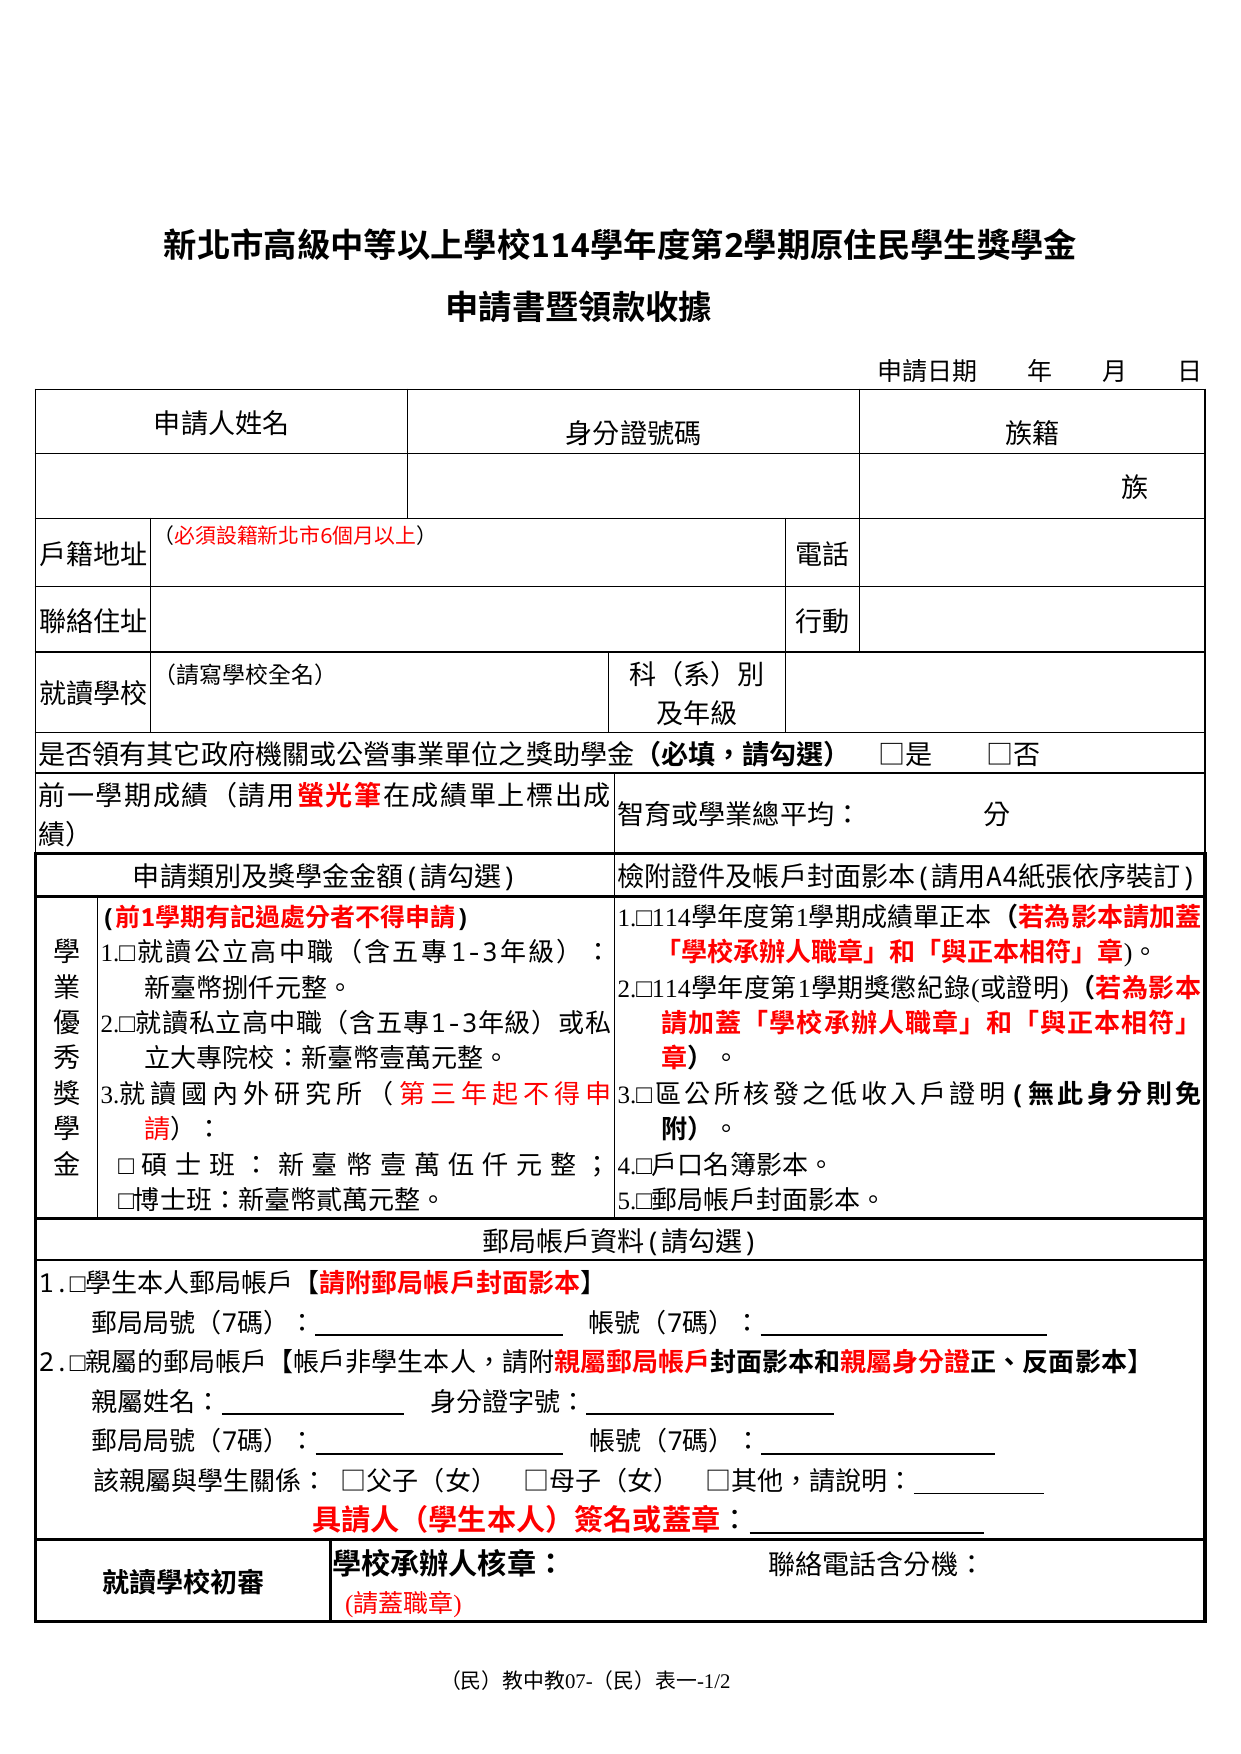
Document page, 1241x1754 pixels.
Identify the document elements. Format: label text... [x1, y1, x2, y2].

table_cell （必須設籍新北市6個月以上） [151, 519, 785, 586]
table_cell 科（系）別 及年級 [609, 653, 785, 731]
table_cell 電話 [786, 519, 859, 586]
table_cell 智育或學業總平均： 分 [615, 774, 1204, 852]
table_cell 學校承辦人核章： 聯絡電話含分機： (請蓋職章) [332, 1541, 1203, 1619]
table_cell 1.□學生本人郵局帳戶【請附郵局帳戶封面影本】 郵局局號（7碼）： 帳號（7碼）： 2.□親屬的郵局帳戶【帳戶非學生本人，請附親屬郵局帳戶封面影本和親屬身分證正、反面影本】 親屬姓名： 身分證字號： 郵局局號（7碼）： 帳號（7碼）： 該親屬與學生關係： □父子（女） □母子（女） □其他，請說明： 具請人（學生本人）簽名或蓋章： [37, 1261, 1203, 1538]
table_cell [860, 519, 1204, 586]
table_cell [151, 587, 785, 651]
table_cell 檢附證件及帳戶封面影本(請用A4紙張依序裝訂) [615, 855, 1203, 895]
table_cell 聯絡住址 [36, 587, 150, 651]
table_cell □114學年度第1學期成績單正本（若為影本請加蓋「學校承辦人職章」和「與正本相符」章)。 □114學年度第1學期獎懲紀錄(或證明)（若為影本請加蓋「學校承辦人職章」和「與正本相符」章）。 □區公所核發之低收入戶證明(無此身分則免附）。 □戶口名簿影本。 □郵局帳戶封面影本。 [615, 898, 1203, 1217]
table_cell (前1學期有記過處分者不得申請) □就讀公立高中職（含五專1-3年級）： 新臺幣捌仟元整。 □就讀私立高中職（含五專1-3年級）或私立大專院校：新臺幣壹萬元整。 就讀國內外研究所（第三年起不得申請）： □碩士班：新臺幣壹萬伍仟元整； □博士班：新臺幣貳萬元整。 [98, 898, 614, 1217]
table_cell [786, 653, 1204, 731]
table_cell [860, 587, 1204, 651]
table_cell 學 業 優 秀 獎 學 金 [37, 898, 97, 1217]
table_cell 戶籍地址 [36, 519, 150, 586]
table_cell 申請類別及獎學金金額(請勾選) [37, 855, 614, 895]
table_cell 就讀學校 [36, 653, 150, 731]
table_cell [36, 454, 407, 517]
table_cell 族 [860, 454, 1204, 517]
table_cell 行動 [786, 587, 859, 651]
table_header 新北市高級中等以上學校114學年度第2學期原住民學生獎學金 申請書暨領款收據 申請日期 年 月 日 [35, 201, 1205, 388]
table_cell 身分證號碼 [408, 390, 859, 452]
table_cell 申請人姓名 [36, 390, 407, 452]
table_cell 就讀學校初審 [37, 1541, 329, 1619]
table_cell 是否領有其它政府機關或公營事業單位之獎助學金（必填，請勾選） □是 □否 [36, 733, 1204, 772]
table_cell [408, 454, 859, 517]
table_cell 族籍 [860, 390, 1204, 452]
table_cell 前一學期成績（請用螢光筆在成績單上標出成績） [36, 774, 614, 852]
table_cell （請寫學校全名） [151, 653, 608, 731]
table_cell 郵局帳戶資料(請勾選) [37, 1220, 1203, 1259]
